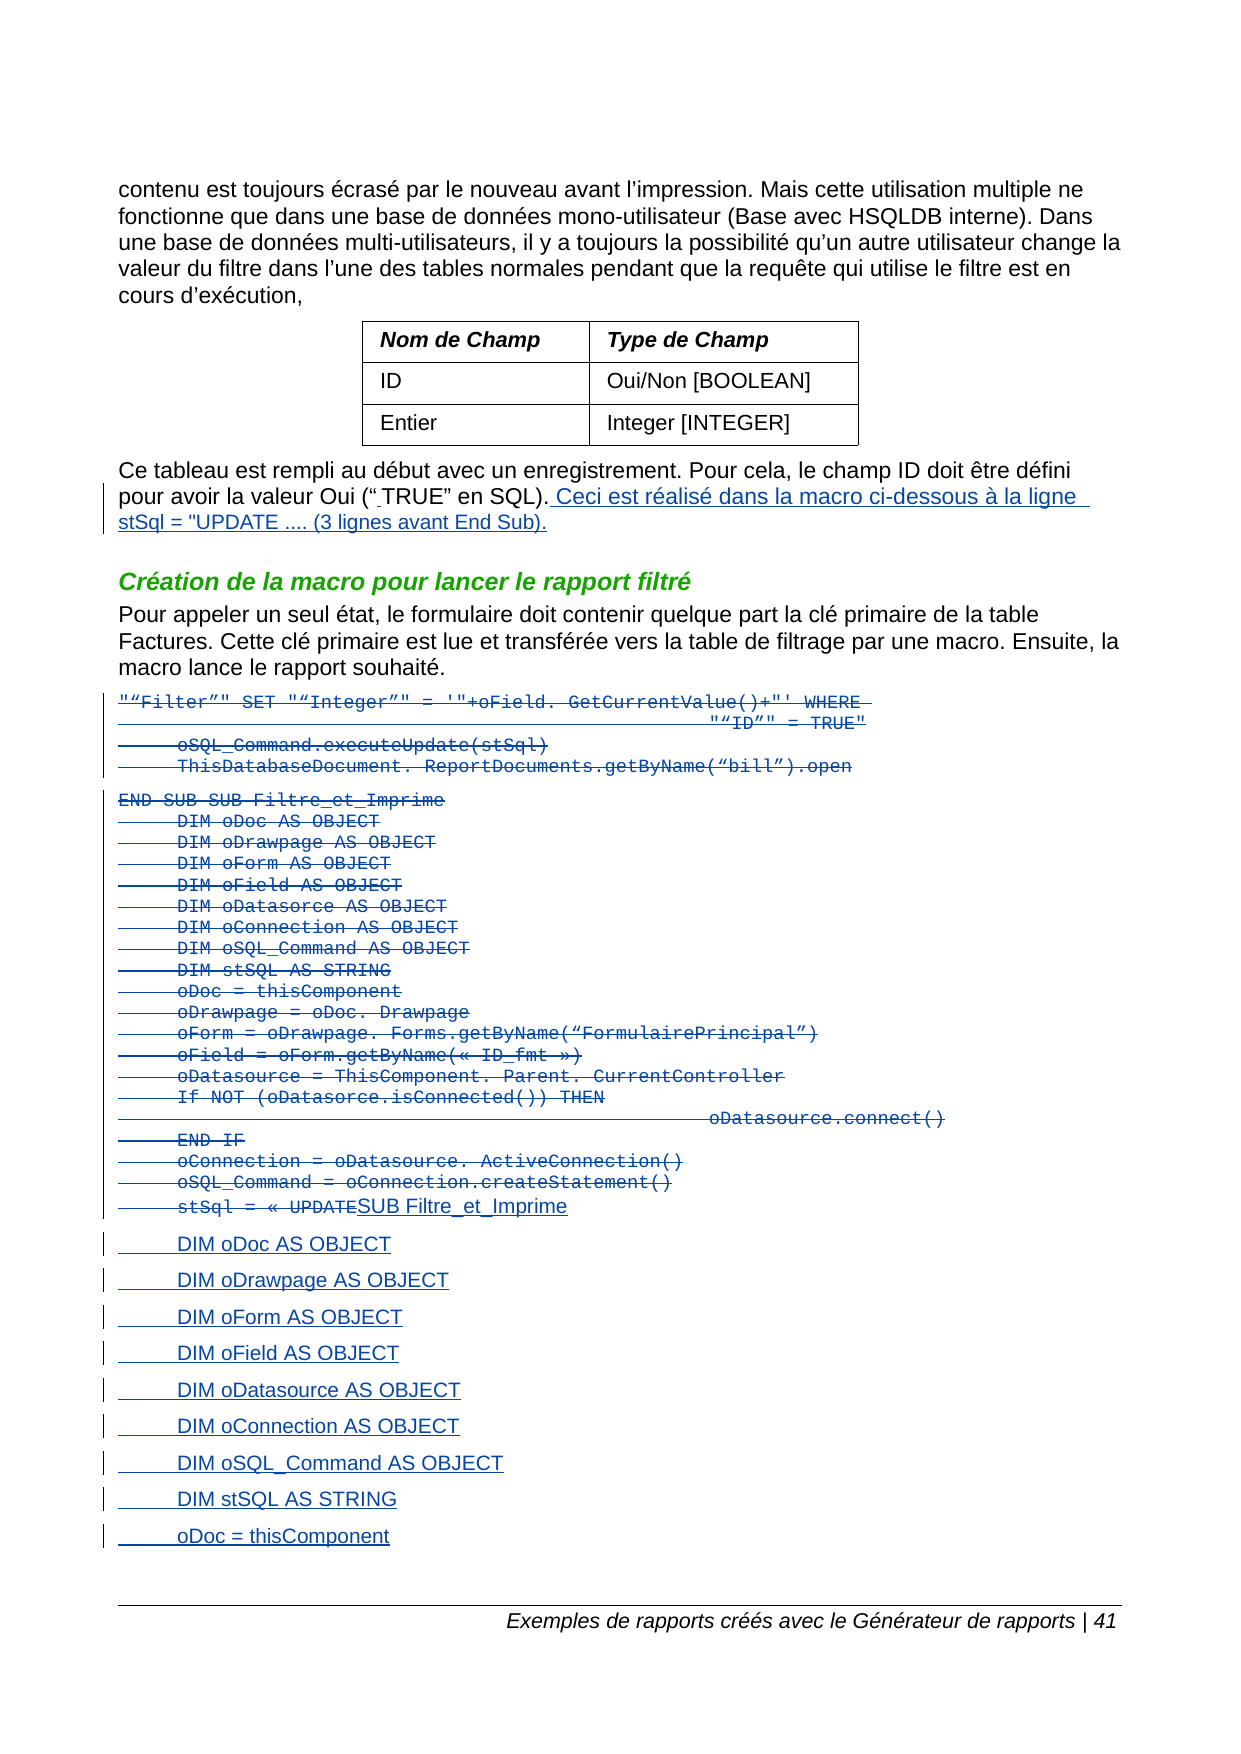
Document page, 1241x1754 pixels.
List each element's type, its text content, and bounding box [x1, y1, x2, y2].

table_header Nom de Champ [363, 322, 589, 362]
text DIM oForm AS OBJECT [118, 1305, 1122, 1329]
text DIM stSQL AS STRING [118, 1487, 1122, 1511]
text DIM oDoc AS OBJECT [118, 1232, 1122, 1256]
text DIM oField AS OBJECT [118, 1341, 1122, 1365]
text DIM oDrawpage AS OBJECT [118, 1268, 1122, 1292]
table_cell Integer [INTEGER] [590, 405, 858, 445]
subtitle Création de la macro pour lancer le rapport filtré [118, 567, 1122, 595]
table_cell Entier [363, 405, 589, 445]
text DIM oConnection AS OBJECT [118, 1414, 1122, 1438]
text DIM oSQL_Command AS OBJECT [118, 1451, 1122, 1474]
text contenu est toujours écrasé par le nouveau avant l’impression. Mais cette utilisation multiple ne fonctionne que dans une base de données mono-utilisateur (Base avec HSQLDB interne). Dans une base de données multi-utilisateurs, il y a toujours la possibilité qu’un autre utilisateur change la valeur du filtre dans l’une des tables normales pendant que la requête qui utilise le filtre est en cours d’exécution, [118, 176, 1122, 308]
table_cell Oui/Non [BOOLEAN] [590, 363, 858, 403]
text oDoc = thisComponent [118, 1523, 1122, 1547]
text Pour appeler un seul état, le formulaire doit contenir quelque part la clé primaire de la table Factures. Cette clé primaire est lue et transférée vers la table de filtrage par une macro. Ensuite, la macro lance le rapport souhaité. [118, 601, 1122, 680]
text Ce tableau est rempli au début avec un enregistrement. Pour cela, le champ ID doit être défini pour avoir la valeur Oui (“ TRUE” en SQL). Ceci est réalisé dans la macro ci-dessous à la ligne stSql = "UPDATE .... (3 lignes avant End Sub). [118, 457, 1122, 533]
text SUB Filtre_et_Imprime [118, 693, 1122, 778]
text DIM oDatasource AS OBJECT [118, 1378, 1122, 1402]
table_header Type de Champ [590, 322, 858, 362]
table_cell ID [363, 363, 589, 403]
